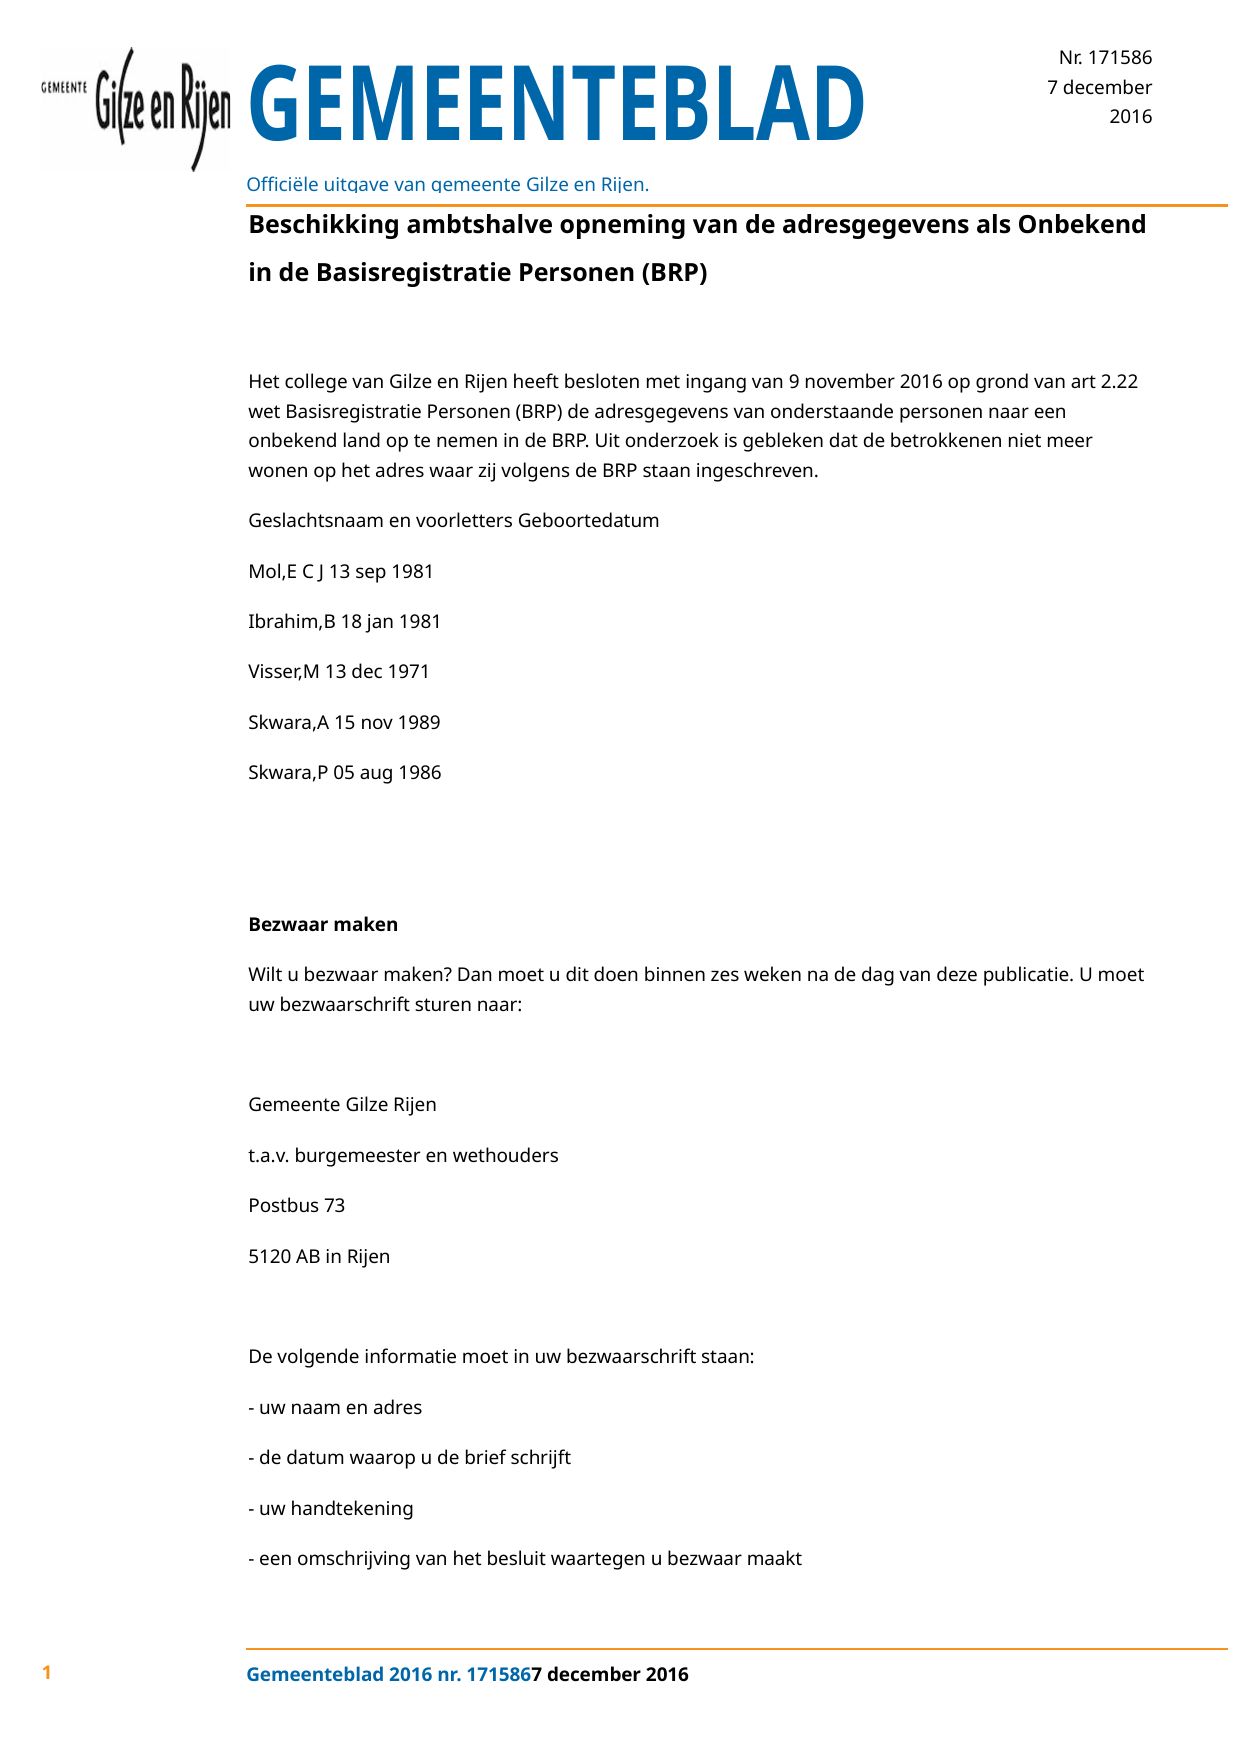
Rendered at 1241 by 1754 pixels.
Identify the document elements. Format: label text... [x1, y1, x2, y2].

text t.a.v. burgemeester en wethouders [248, 1142, 1152, 1168]
text - de datum waarop u de brief schrijft [248, 1444, 1152, 1470]
text Visser,M 13 dec 1971 [248, 659, 1152, 684]
text Geslachtsnaam en voorletters Geboortedatum [248, 507, 1152, 533]
text - uw handtekening [248, 1495, 1152, 1521]
text Ibrahim,B 18 jan 1981 [248, 608, 1152, 634]
text - uw naam en adres [248, 1394, 1152, 1420]
text Skwara,A 15 nov 1989 [248, 709, 1152, 735]
text Beschikking ambtshalve opneming van de adresgegevens als Onbekend in de Basisregistratie Personen (BRP) [248, 207, 1152, 288]
text Bezwaar maken [248, 911, 1152, 937]
text Gemeente Gilze Rijen [248, 1092, 1152, 1117]
text Het college van Gilze en Rijen heeft besloten met ingang van 9 november 2016 op grond van art 2.22 wet Basisregistratie Personen (BRP) de adresgegevens van onderstaande personen naar een onbekend land op te nemen in de BRP. Uit onderzoek is gebleken dat de betrokkenen niet meer wonen op het adres waar zij volgens de BRP staan ingeschreven. [248, 368, 1152, 483]
picture [41, 47, 231, 172]
text Postbus 73 [248, 1192, 1152, 1218]
text - een omschrijving van het besluit waartegen u bezwaar maakt [248, 1545, 1152, 1571]
text Mol,E C J 13 sep 1981 [248, 558, 1152, 584]
text 5120 AB in Rijen [248, 1243, 1152, 1269]
text De volgende informatie moet in uw bezwaarschrift staan: [248, 1344, 1152, 1369]
text Skwara,P 05 aug 1986 [248, 759, 1152, 785]
text Wilt u bezwaar maken? Dan moet u dit doen binnen zes weken na de dag van deze publicatie. U moet uw bezwaarschrift sturen naar: [248, 961, 1152, 1017]
